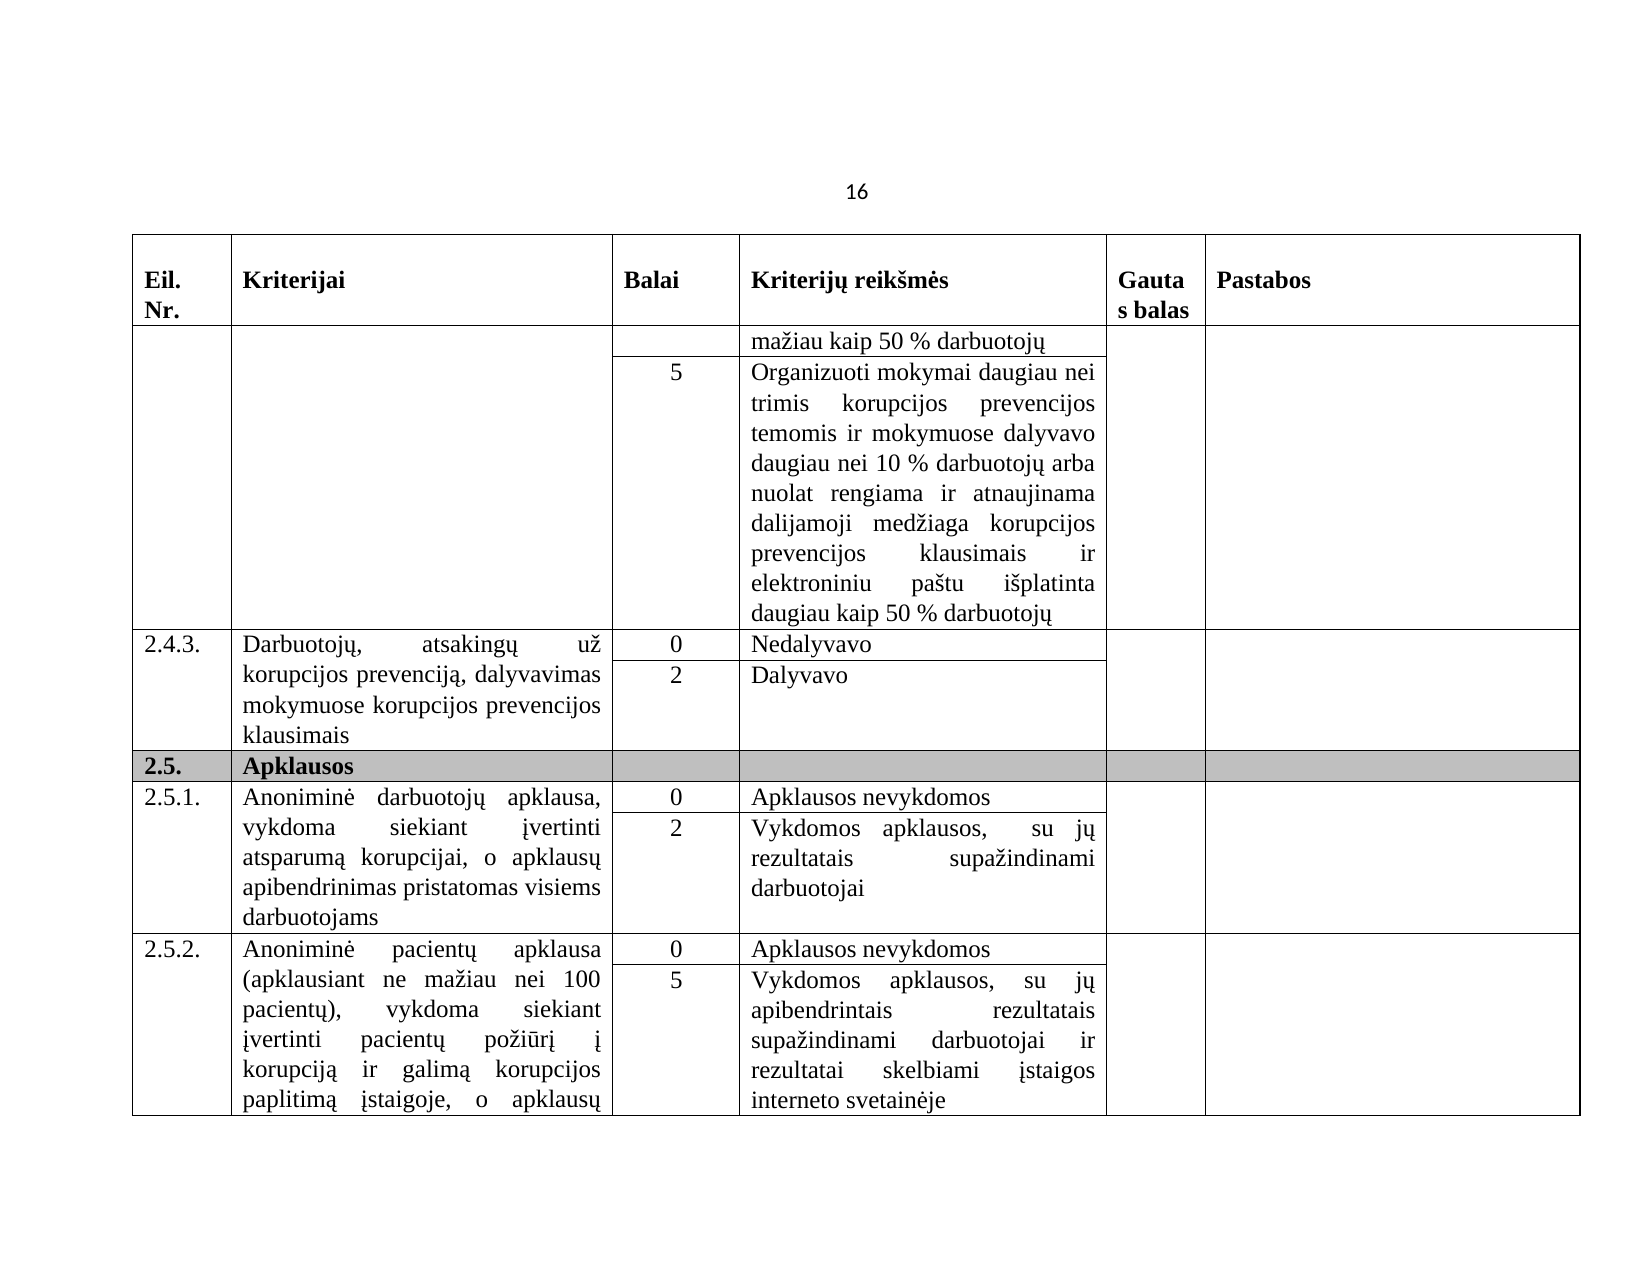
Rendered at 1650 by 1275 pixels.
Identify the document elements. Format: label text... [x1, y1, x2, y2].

table_header Eil. Nr. [133, 235, 231, 325]
table_cell Anoniminė darbuotojų apklausa, vykdoma siekiant įvertinti atsparumą korupcijai, o apklausų apibendrinimas pristatomas visiems darbuotojams [232, 782, 612, 933]
table_cell 0 [613, 934, 739, 964]
table_cell [1107, 751, 1205, 781]
table_cell 5 [613, 357, 739, 628]
table_cell 2 [613, 661, 739, 750]
table_header Kriterijai [232, 235, 612, 325]
table_cell [740, 751, 1106, 781]
table_cell 0 [613, 782, 739, 812]
table_cell Anoniminė pacientų apklausa (apklausiant ne mažiau nei 100 pacientų), vykdoma siekiant įvertinti pacientų požiūrį į korupciją ir galimą korupcijos paplitimą įstaigoje, o apklausų [232, 934, 612, 1115]
table_cell 2.5. [133, 751, 231, 781]
table_cell 2.4.3. [133, 630, 231, 750]
table_cell [1107, 782, 1205, 933]
table_cell Dalyvavo [740, 661, 1106, 750]
table_cell Apklausos nevykdomos [740, 782, 1106, 812]
table_cell [1206, 326, 1579, 628]
table_cell mažiau kaip 50 % darbuotojų [740, 326, 1106, 356]
table_cell [232, 326, 612, 628]
table_cell Apklausos nevykdomos [740, 934, 1106, 964]
table_header Pastabos [1206, 235, 1579, 325]
table_header Gautas balas [1107, 235, 1205, 325]
table_cell [1107, 934, 1205, 1115]
table_cell [133, 326, 231, 628]
table_cell 0 [613, 630, 739, 659]
table_cell Vykdomos apklausos, su jų apibendrintais rezultatais supažindinami darbuotojai ir rezultatai skelbiami įstaigos interneto svetainėje [740, 965, 1106, 1115]
table_cell Vykdomos apklausos, su jų rezultatais supažindinami darbuotojai [740, 813, 1106, 933]
table_header Kriterijų reikšmės [740, 235, 1106, 325]
table_cell Nedalyvavo [740, 630, 1106, 659]
table_cell [613, 751, 739, 781]
table_cell [1206, 934, 1579, 1115]
table_cell Darbuotojų, atsakingų už korupcijos prevenciją, dalyvavimas mokymuose korupcijos prevencijos klausimais [232, 630, 612, 750]
table_cell 2 [613, 813, 739, 933]
table_cell [1107, 326, 1205, 628]
table_cell [1107, 630, 1205, 750]
table_cell 5 [613, 965, 739, 1115]
table_cell [1206, 782, 1579, 933]
table_cell [1206, 751, 1579, 781]
table_cell [613, 326, 739, 356]
table_cell Organizuoti mokymai daugiau nei trimis korupcijos prevencijos temomis ir mokymuose dalyvavo daugiau nei 10 % darbuotojų arba nuolat rengiama ir atnaujinama dalijamoji medžiaga korupcijos prevencijos klausimais ir elektroniniu paštu išplatinta daugiau kaip 50 % darbuotojų [740, 357, 1106, 628]
table_cell 2.5.1. [133, 782, 231, 933]
table_cell [1206, 630, 1579, 750]
table_cell Apklausos [232, 751, 612, 781]
table_cell 2.5.2. [133, 934, 231, 1115]
table_header Balai [613, 235, 739, 325]
